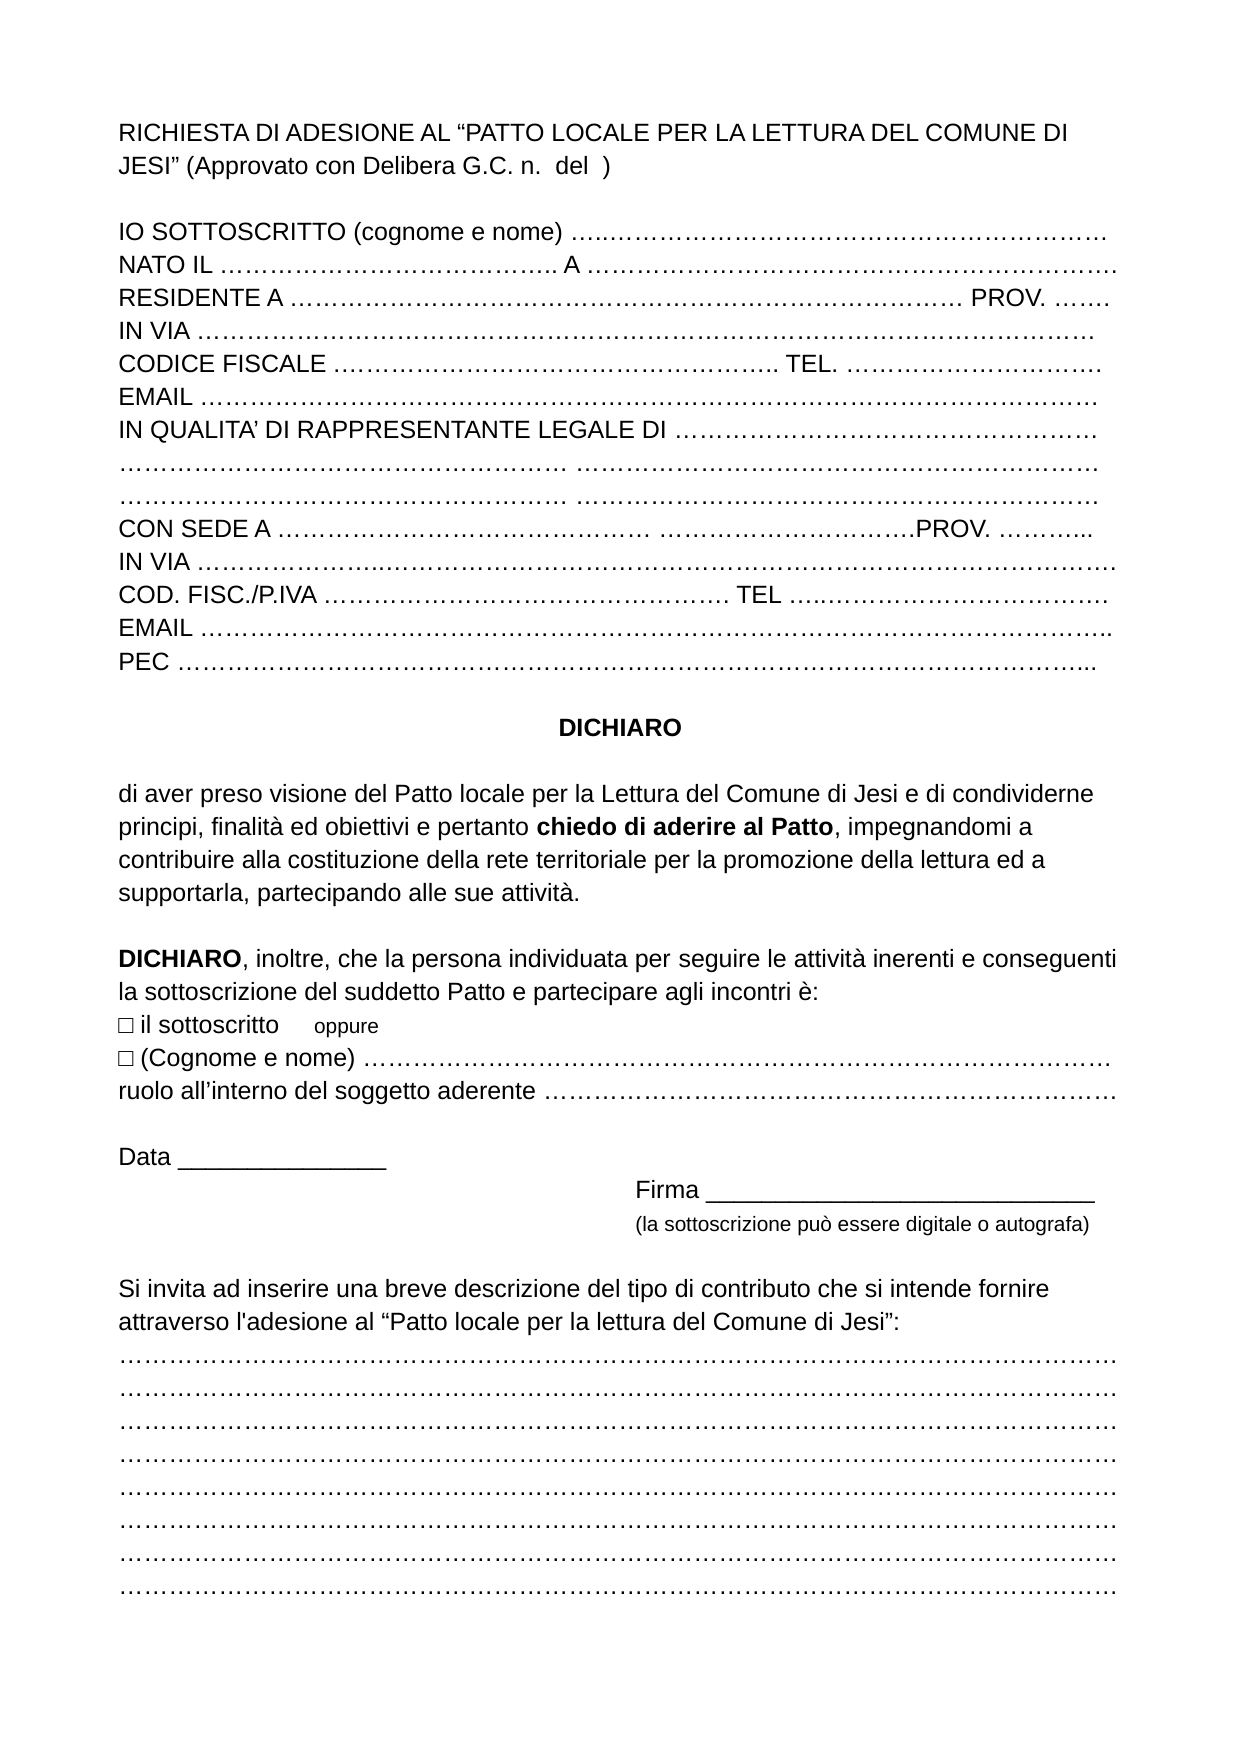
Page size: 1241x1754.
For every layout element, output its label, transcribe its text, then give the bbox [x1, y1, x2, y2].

text DICHIARO [118, 712, 1122, 741]
text di aver preso visione del Patto locale per la Lettura del Comune di Jesi e di condividerne principi, finalità ed obiettivi e pertanto chiedo di aderire al Patto, impegnandomi a contribuire alla costituzione della rete territoriale per la promozione della lettura ed a supportarla, partecipando alle sue attività. [118, 778, 1122, 906]
text IO SOTTOSCRITTO (cognome e nome) …..…………………………………………………… NATO IL ………………………………….. A ………………………………………………………. RESIDENTE A ……………………………………………………………………… PROV. ……. IN VIA ……………………………………………………………………………………………… CODICE FISCALE .…………………………………………….. TEL. …………………………. EMAIL ……………………………………………………………………………………………… IN QUALITA’ DI RAPPRESENTANTE LEGALE DI …………………………………………… ……………………………………………… ……………………………………………………… [118, 217, 1122, 477]
text Si invita ad inserire una breve descrizione del tipo di contributo che si intende fornire attraverso l'adesione al “Patto locale per la lettura del Comune di Jesi”: ………………………………………………………………………………………………………………………………………………………………………………………………………………………………………………………………………………………………………………………………………………………………………………………………………………………………………… ………………………………………………………………………………………………………… [118, 1274, 1122, 1501]
text DICHIARO, inoltre, che la persona individuata per seguire le attività inerenti e conseguenti la sottoscrizione del suddetto Patto e partecipare agli incontri è: [118, 944, 1122, 1005]
text ……………………………………………… ………………………………………………………CON SEDE A ……………………………………… ………………………….PROV. ………... IN VIA …………………..……………………………………………………………………………. COD. FISC./P.IVA …………………………………………. TEL …..……………………………. EMAIL ……………………………………………………………………………………………….. [118, 481, 1122, 642]
text ………………………………………………………………………………………………………… [118, 1538, 1122, 1567]
text (la sottoscrizione può essere digitale o autografa) [118, 1208, 1122, 1237]
text ruolo all’interno del soggetto aderente …………………………………………………………… [118, 1076, 1122, 1104]
text RICHIESTA DI ADESIONE AL “PATTO LOCALE PER LA LETTURA DEL COMUNE DI JESI” (Approvato con Delibera G.C. n. del ) [118, 118, 1122, 180]
text ………………………………………………………………………………………………………… [118, 1571, 1122, 1600]
text Firma ____________________________ [118, 1175, 1122, 1203]
text ………………………………………………………………………………………………………… [118, 1505, 1122, 1534]
text □ il sottoscritto oppure [118, 1010, 1122, 1038]
text PEC ………………………………………………………………………………………………... [118, 646, 1122, 675]
text □ (Cognome e nome) ……………………………………………………………………………… [118, 1043, 1122, 1071]
text Data _______________ [118, 1142, 1122, 1171]
